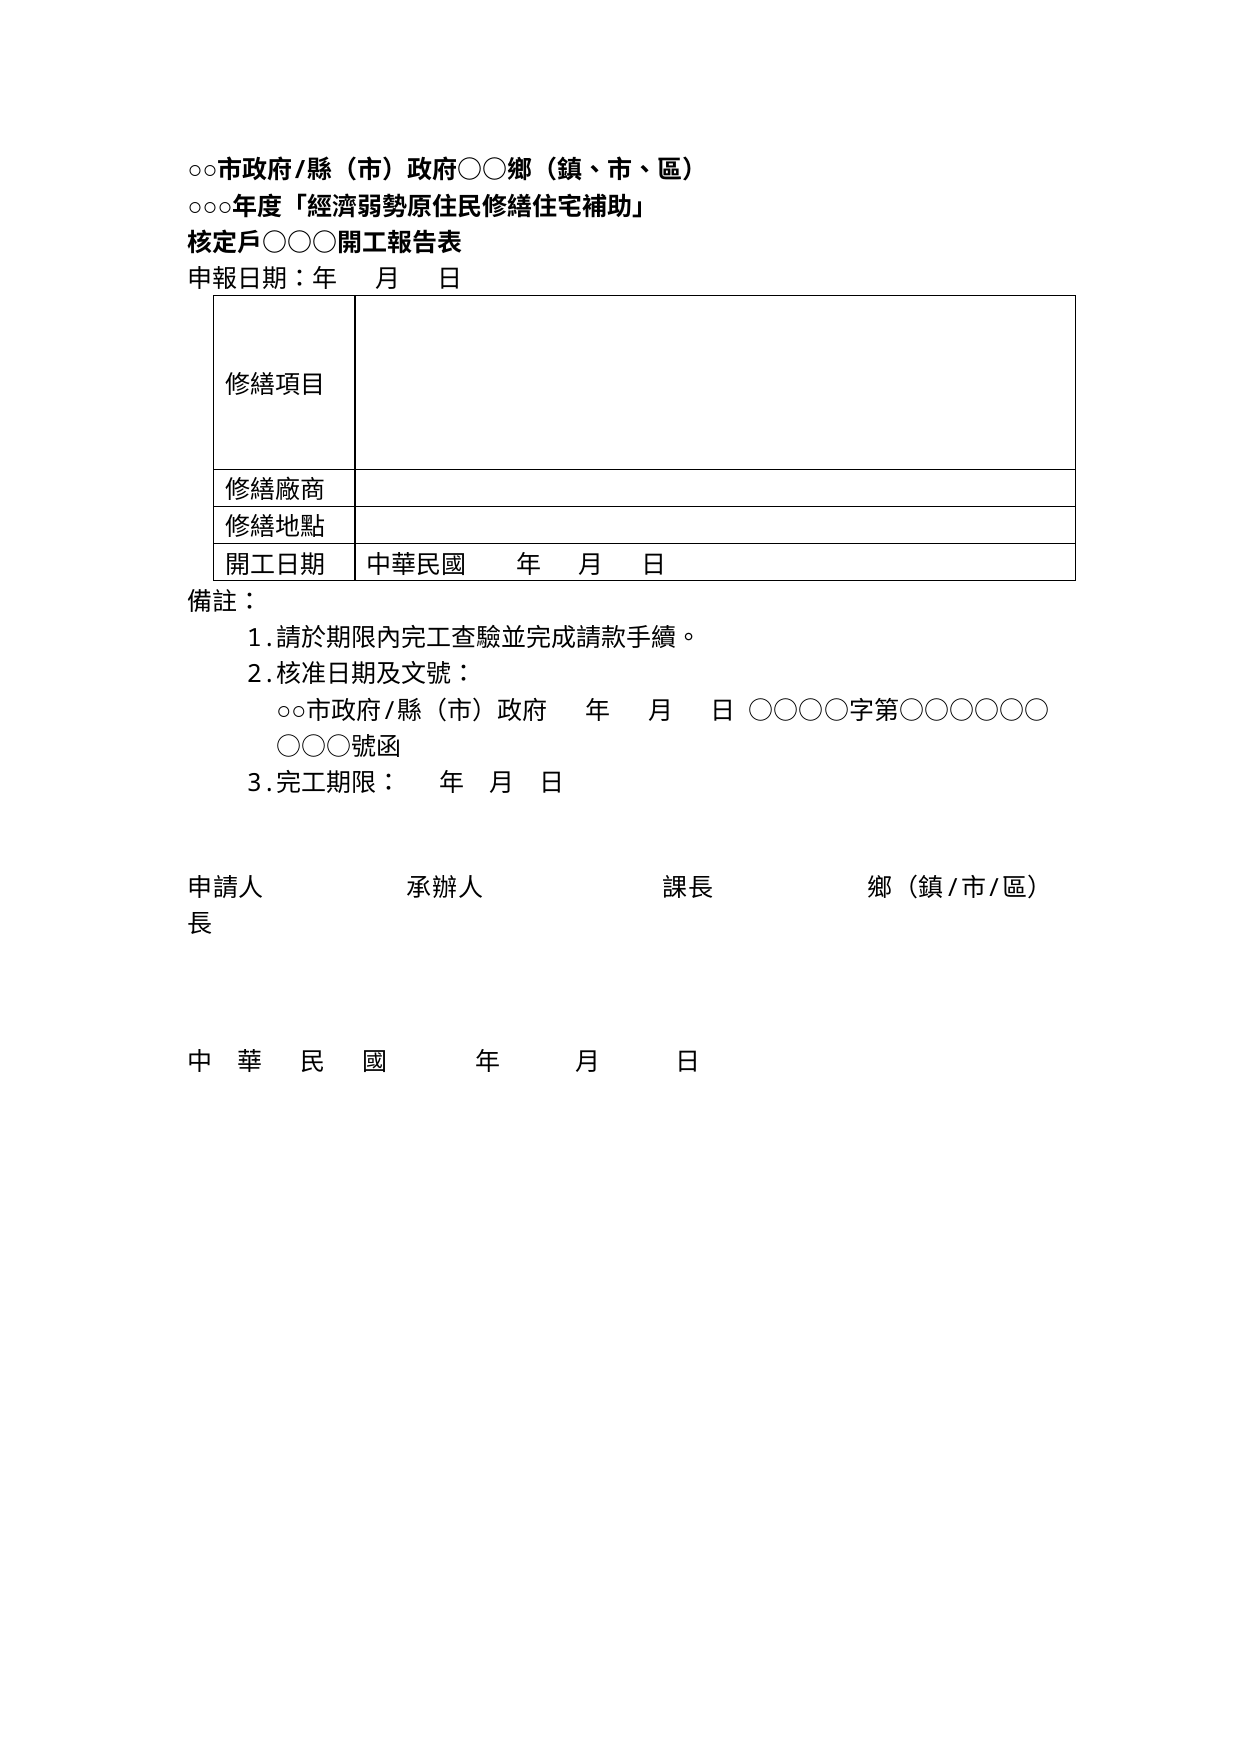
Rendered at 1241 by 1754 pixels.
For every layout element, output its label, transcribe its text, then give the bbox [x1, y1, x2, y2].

table_cell 修繕地點 [214, 507, 354, 543]
text 3.完工期限： 年 月 日 [247, 763, 1053, 799]
text ○○市政府/縣（市）政府○○鄉（鎮、市、區） [187, 150, 1053, 186]
text 核定戶○○○開工報告表 [187, 222, 1053, 259]
table_cell [356, 507, 1075, 543]
text 2.核准日期及文號： [247, 654, 1053, 690]
table_cell 修繕廠商 [214, 470, 354, 506]
text 1.請於期限內完工查驗並完成請款手續。 [247, 618, 1053, 654]
text 申請人 承辦人 課長 鄉（鎮/市/區）長 [187, 867, 1053, 939]
text 中 華 民 國 年 月 日 [187, 1042, 1053, 1078]
text 申報日期：年 月 日 [187, 259, 1053, 295]
table_header [356, 296, 1075, 468]
text ○○○年度「經濟弱勢原住民修繕住宅補助」 [187, 186, 1053, 222]
table_header 修繕項目 [214, 296, 354, 468]
table_cell 中華民國 年 月 日 [356, 544, 1075, 580]
text ○○市政府/縣（市）政府 年 月 日 ○○○○字第○○○○○○○○○號函 [276, 690, 1053, 763]
text 備註： [187, 581, 1053, 618]
table_cell 開工日期 [214, 544, 354, 580]
table_cell [356, 470, 1075, 506]
